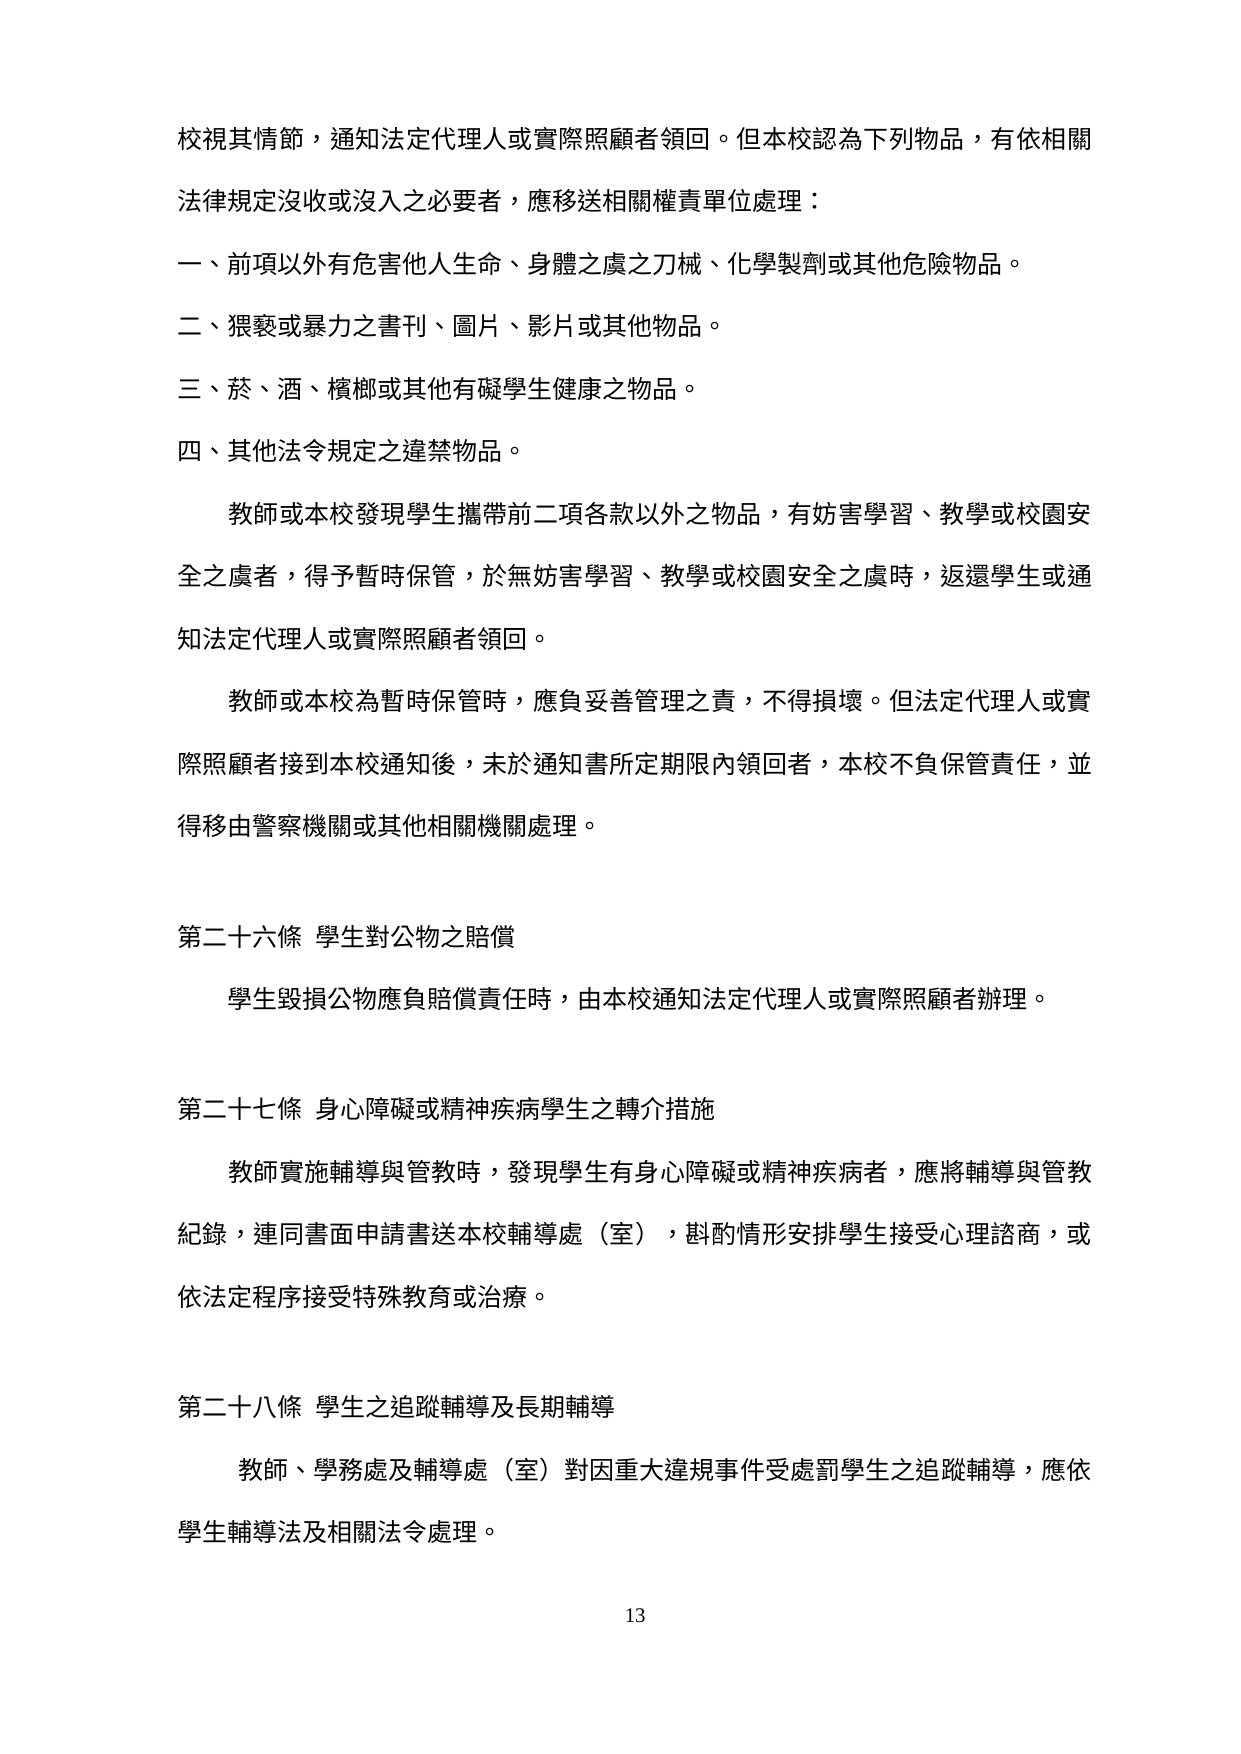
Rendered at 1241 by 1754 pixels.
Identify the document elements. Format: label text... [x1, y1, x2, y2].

text 學生毀損公物應負賠償責任時，由本校通知法定代理人或實際照顧者辦理。 [177, 956, 1092, 1018]
text 三、菸、酒、檳榔或其他有礙學生健康之物品。 [177, 346, 1092, 408]
text 教師或本校為暫時保管時，應負妥善管理之責，不得損壞。但法定代理人或實際照顧者接到本校通知後，未於通知書所定期限內領回者，本校不負保管責任，並得移由警察機關或其他相關機關處理。 [177, 658, 1092, 846]
text 第二十七條 身心障礙或精神疾病學生之轉介措施 [177, 1066, 1092, 1129]
text 四、其他法令規定之違禁物品。 [177, 408, 1092, 471]
text 二、猥褻或暴力之書刊、圖片、影片或其他物品。 [177, 283, 1092, 346]
text 教師實施輔導與管教時，發現學生有身心障礙或精神疾病者，應將輔導與管教紀錄，連同書面申請書送本校輔導處（室），斟酌情形安排學生接受心理諮商，或依法定程序接受特殊教育或治療。 [177, 1129, 1092, 1316]
text 校視其情節，通知法定代理人或實際照顧者領回。但本校認為下列物品，有依相關法律規定沒收或沒入之必要者，應移送相關權責單位處理： [177, 96, 1092, 221]
text 教師或本校發現學生攜帶前二項各款以外之物品，有妨害學習、教學或校園安全之虞者，得予暫時保管，於無妨害學習、教學或校園安全之虞時，返還學生或通知法定代理人或實際照顧者領回。 [177, 471, 1092, 658]
text 教師、學務處及輔導處（室）對因重大違規事件受處罰學生之追蹤輔導，應依學生輔導法及相關法令處理。 [177, 1427, 1092, 1552]
text 第二十八條 學生之追蹤輔導及長期輔導 [177, 1364, 1092, 1427]
text 第二十六條 學生對公物之賠償 [177, 893, 1092, 956]
text 一、前項以外有危害他人生命、身體之虞之刀械、化學製劑或其他危險物品。 [177, 221, 1092, 283]
